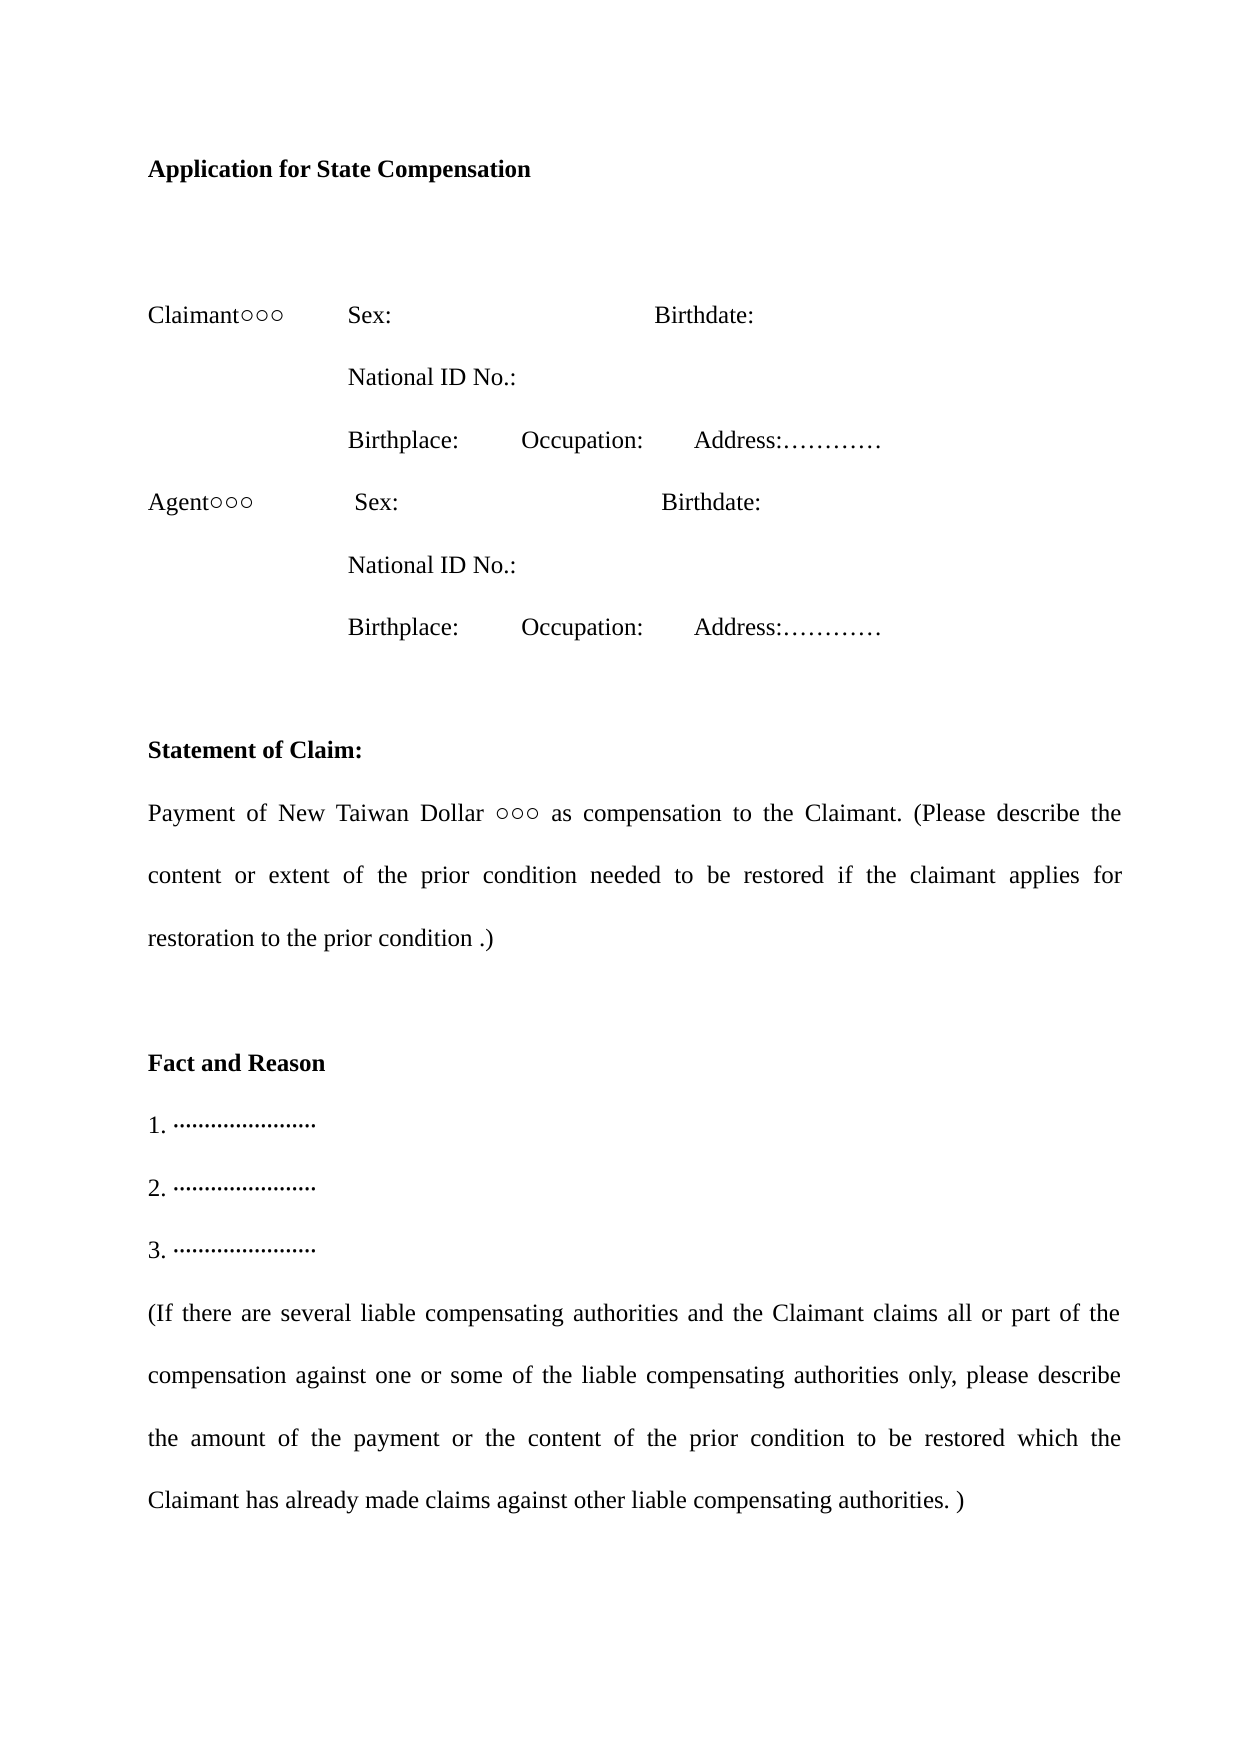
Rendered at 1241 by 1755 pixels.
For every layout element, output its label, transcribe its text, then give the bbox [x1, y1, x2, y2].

text National ID No.: [148, 333, 1122, 396]
text Application for State Compensation [148, 127, 1122, 189]
text 1. ‧‧‧‧‧‧‧‧‧‧‧‧‧‧‧‧‧‧‧‧‧‧‧ [148, 1083, 1122, 1146]
text 2. ‧‧‧‧‧‧‧‧‧‧‧‧‧‧‧‧‧‧‧‧‧‧‧ [148, 1146, 1122, 1208]
text (If there are several liable compensating authorities and the Claimant claims all or part of the compensation against one or some of the liable compensating authorities only, please describe the amount of the payment or the content of the prior condition to be restored which the Claimant has already made claims against other liable compensating authorities. ) [148, 1271, 1122, 1521]
text National ID No.: [148, 521, 1122, 583]
text Statement of Claim: [148, 708, 1122, 771]
text Payment of New Taiwan Dollar ○○○ as compensation to the Claimant. (Please describe the content or extent of the prior condition needed to be restored if the claimant applies for restoration to the prior condition .) [148, 771, 1122, 958]
text Agent○○○ Sex: Birthdate: [148, 458, 1122, 521]
text Birthplace: Occupation: Address:………… [148, 396, 1122, 458]
text Birthplace: Occupation: Address:………… [148, 583, 1122, 646]
text Claimant○○○ Sex: Birthdate: [148, 271, 1122, 333]
text Fact and Reason [148, 1021, 1122, 1083]
text 3. ‧‧‧‧‧‧‧‧‧‧‧‧‧‧‧‧‧‧‧‧‧‧‧ [148, 1208, 1122, 1271]
